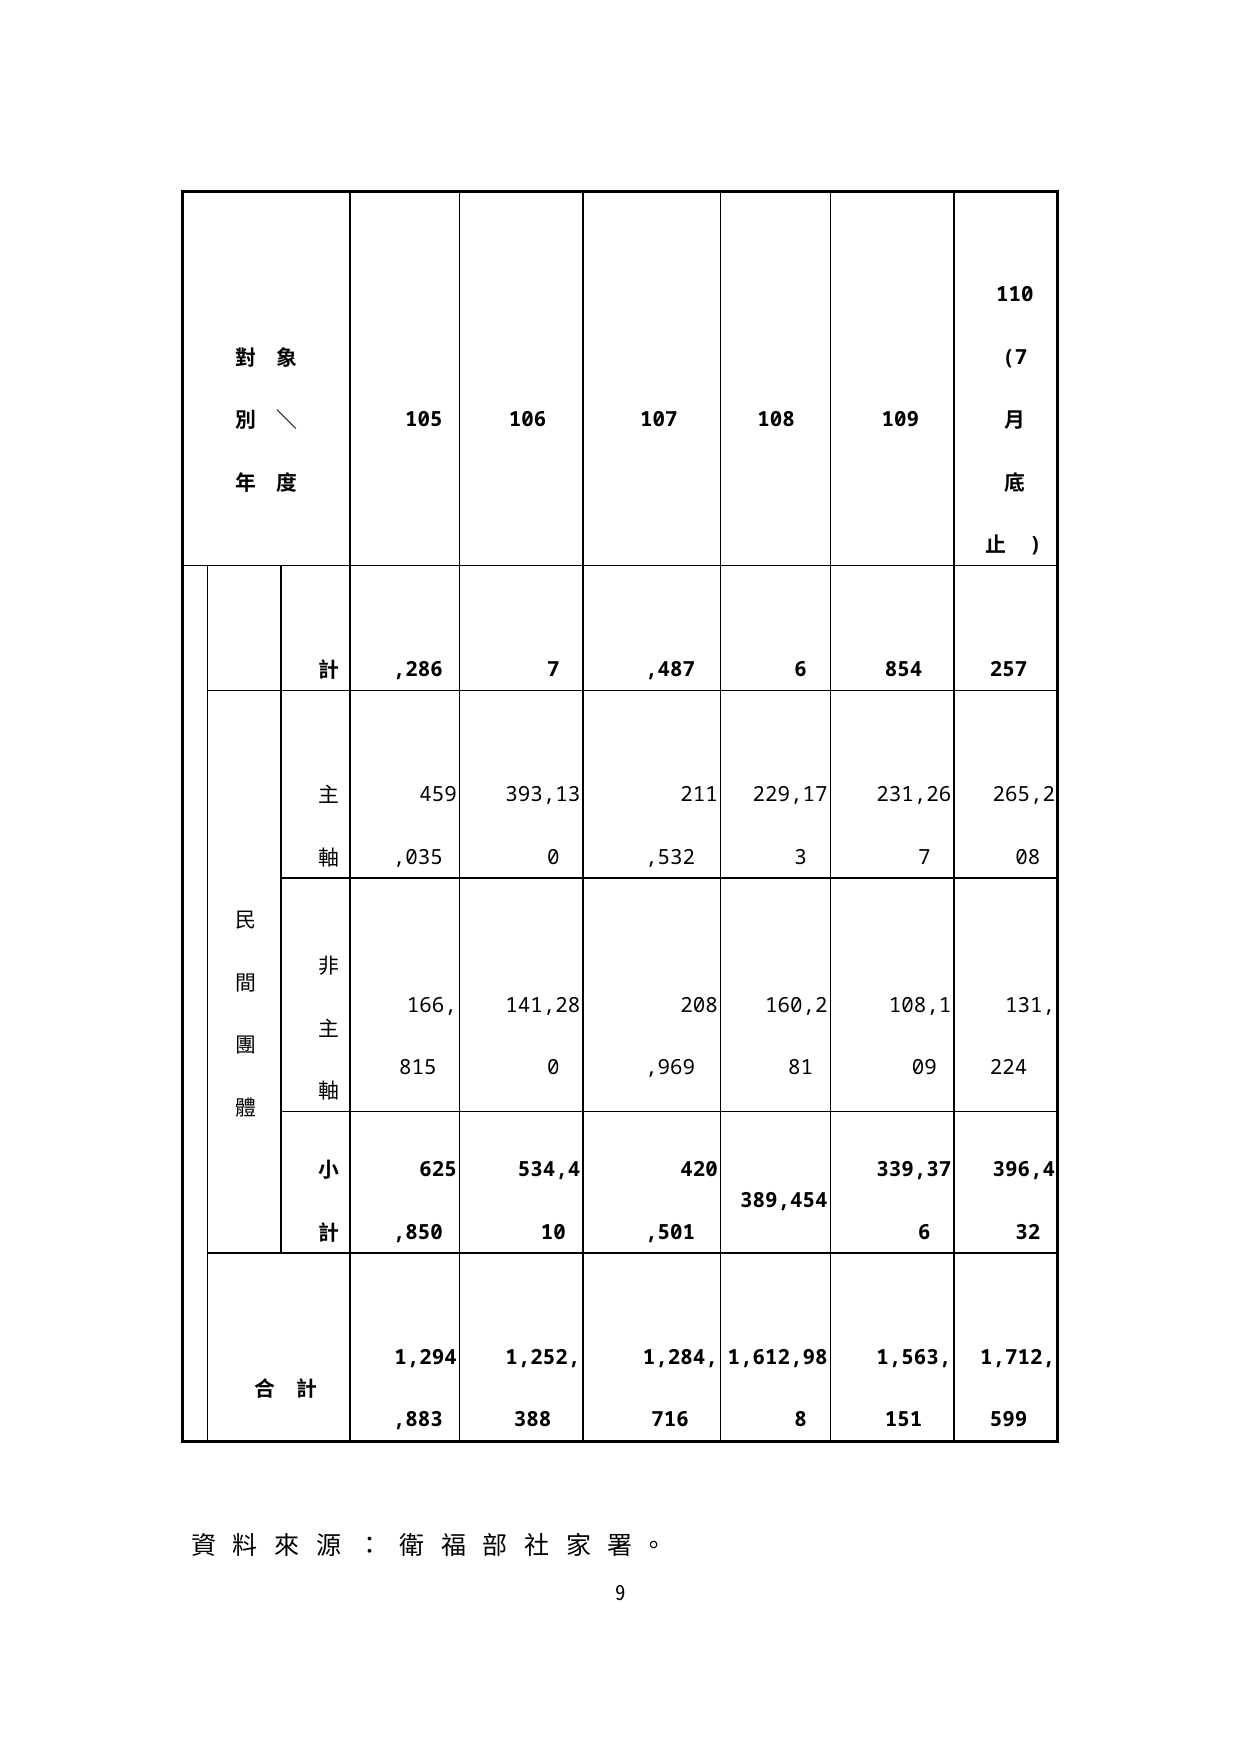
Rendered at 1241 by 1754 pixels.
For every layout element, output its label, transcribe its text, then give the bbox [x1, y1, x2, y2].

table_cell 257 [955, 566, 1056, 689]
table_cell 108,109 [831, 879, 953, 1111]
table_header 108 [721, 193, 830, 564]
table_cell 141,280 [460, 879, 582, 1111]
table_cell 231,267 [831, 691, 953, 877]
table_cell 208,969 [584, 879, 720, 1111]
table_cell 459,035 [351, 691, 459, 877]
table_cell 非主軸 [282, 879, 349, 1111]
table_cell 854 [831, 566, 953, 689]
table_cell 1,612,988 [721, 1254, 830, 1439]
table_cell 6 [721, 566, 830, 689]
table_cell 民間 團體 [208, 691, 280, 1252]
table_header 107 [584, 193, 720, 564]
table_cell 1,712,599 [955, 1254, 1056, 1439]
table_cell 160,281 [721, 879, 830, 1111]
table_header 110 (7月底止) [955, 193, 1056, 564]
table_cell 625,850 [351, 1112, 459, 1252]
table_cell 420,501 [584, 1112, 720, 1252]
table_cell 合計 [208, 1254, 349, 1439]
table_cell 393,130 [460, 691, 582, 877]
table_cell 229,173 [721, 691, 830, 877]
table_cell 1,294,883 [351, 1254, 459, 1439]
table_cell 1,252,388 [460, 1254, 582, 1439]
table_cell 211,532 [584, 691, 720, 877]
table_cell 534,410 [460, 1112, 582, 1252]
table_header 對象別＼年度 [184, 193, 349, 564]
table_cell 計 [282, 566, 349, 689]
table_cell 小計 [282, 1112, 349, 1252]
table_cell 339,376 [831, 1112, 953, 1252]
table_cell 金額 [184, 566, 207, 1439]
table_cell ,286 [351, 566, 459, 689]
table_header 106 [460, 193, 582, 564]
table_cell 265,208 [955, 691, 1056, 877]
table_cell 1,284,716 [584, 1254, 720, 1439]
table_cell [208, 566, 280, 689]
table_header 105 [351, 193, 459, 564]
table_cell 396,432 [955, 1112, 1056, 1252]
table_header 109 [831, 193, 953, 564]
table_cell 主軸 [282, 691, 349, 877]
table_cell 1,563,151 [831, 1254, 953, 1439]
table_cell ,487 [584, 566, 720, 689]
table_cell 131,224 [955, 879, 1056, 1111]
table_cell 389,454 [721, 1112, 830, 1252]
text 資料來源：衛福部社家署。 [168, 1502, 1058, 1564]
table_cell 166,815 [351, 879, 459, 1111]
table_cell 7 [460, 566, 582, 689]
